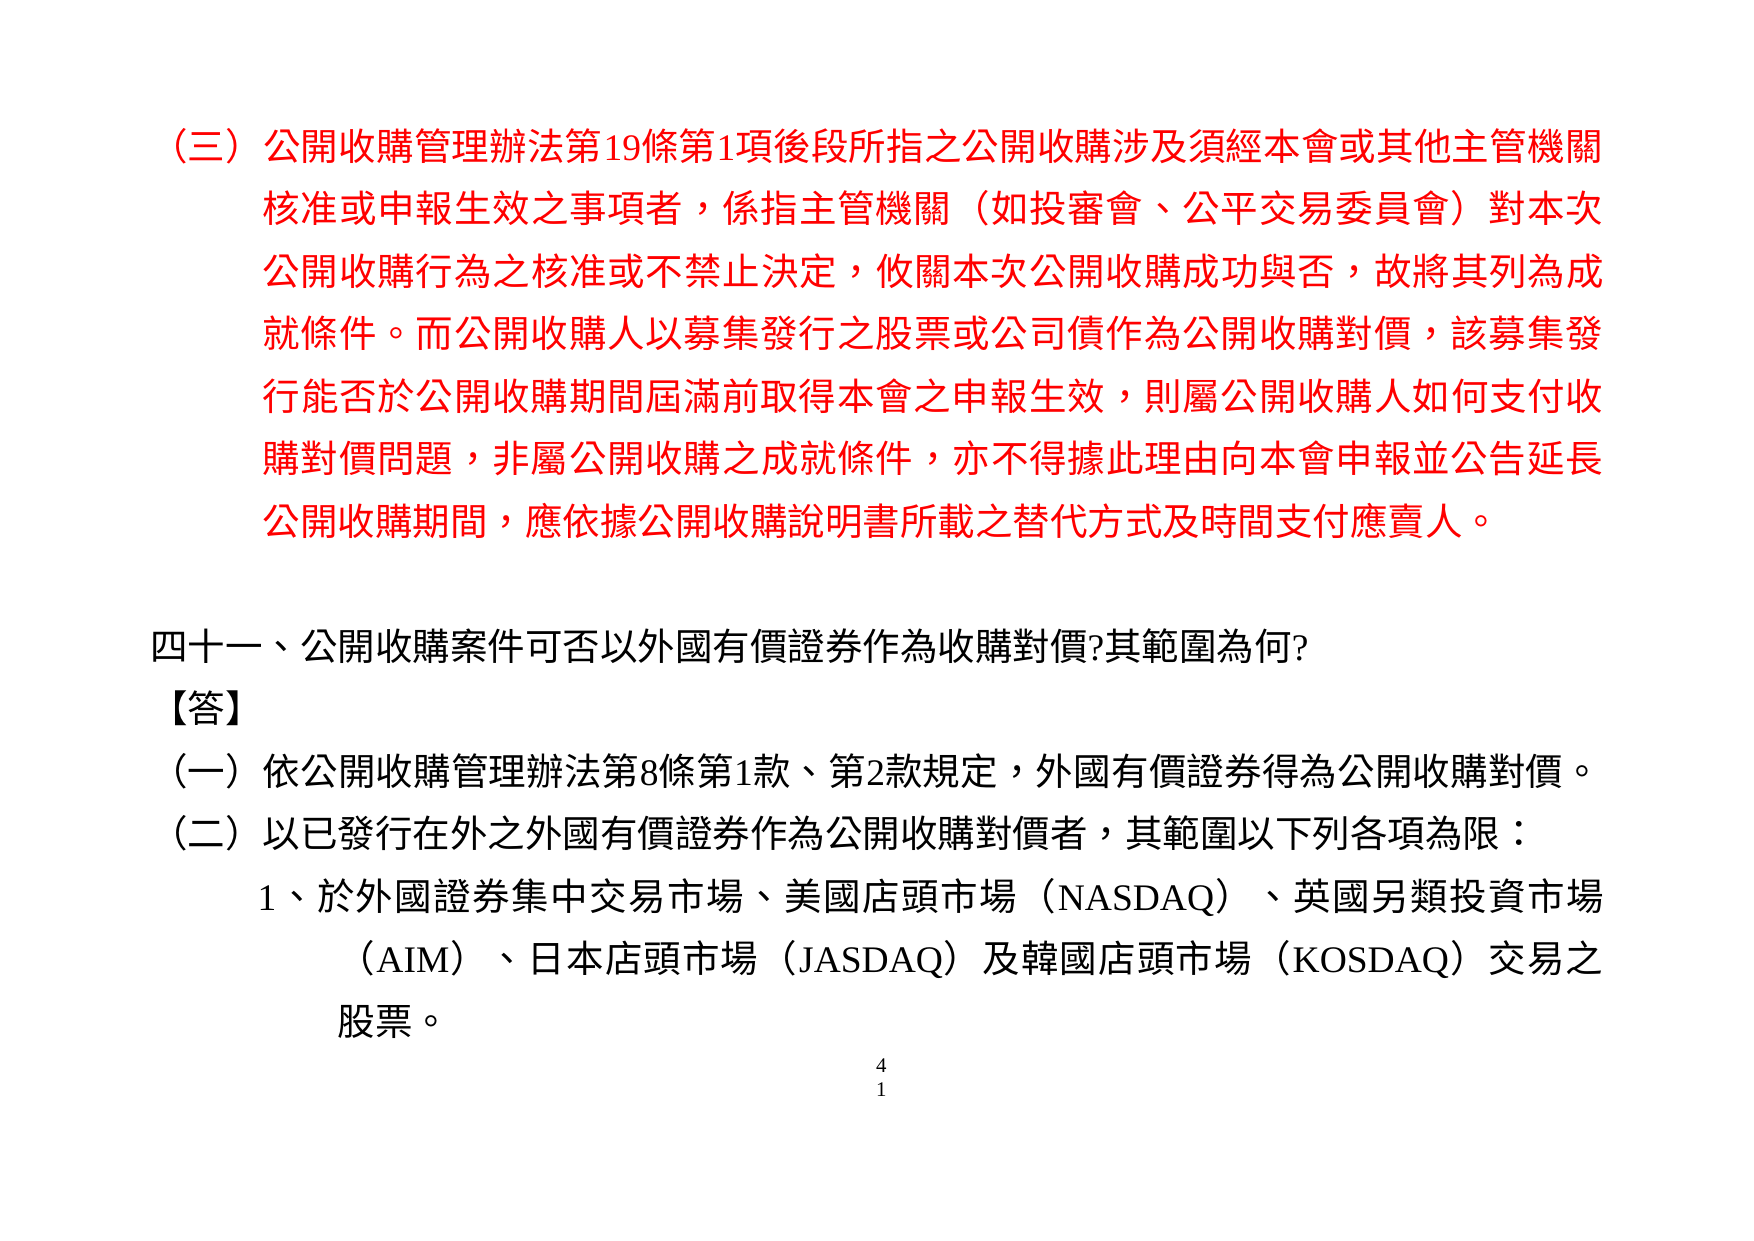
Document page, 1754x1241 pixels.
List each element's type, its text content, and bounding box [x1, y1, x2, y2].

text （一）依公開收購管理辦法第8條第1款、第2款規定，外國有價證券得為公開收購對價。 [150, 727, 1604, 789]
text （三）公開收購管理辦法第19條第1項後段所指之公開收購涉及須經本會或其他主管機關核准或申報生效之事項者，係指主管機關（如投審會、公平交易委員會）對本次公開收購行為之核准或不禁止決定，攸關本次公開收購成功與否，故將其列為成就條件。而公開收購人以募集發行之股票或公司債作為公開收購對價，該募集發行能否於公開收購期間屆滿前取得本會之申報生效，則屬公開收購人如何支付收購對價問題，非屬公開收購之成就條件，亦不得據此理由向本會申報並公告延長公開收購期間，應依據公開收購說明書所載之替代方式及時間支付應賣人。 [150, 102, 1604, 539]
text 【答】 [150, 664, 1604, 727]
text 1、於外國證券集中交易市場、美國店頭市場（NASDAQ）、英國另類投資市場（AIM）、日本店頭市場（JASDAQ）及韓國店頭市場（KOSDAQ）交易之股票。 [225, 852, 1604, 1039]
text 四十一、公開收購案件可否以外國有價證券作為收購對價?其範圍為何? [150, 602, 1604, 664]
text （二）以已發行在外之外國有價證券作為公開收購對價者，其範圍以下列各項為限： [150, 789, 1604, 852]
